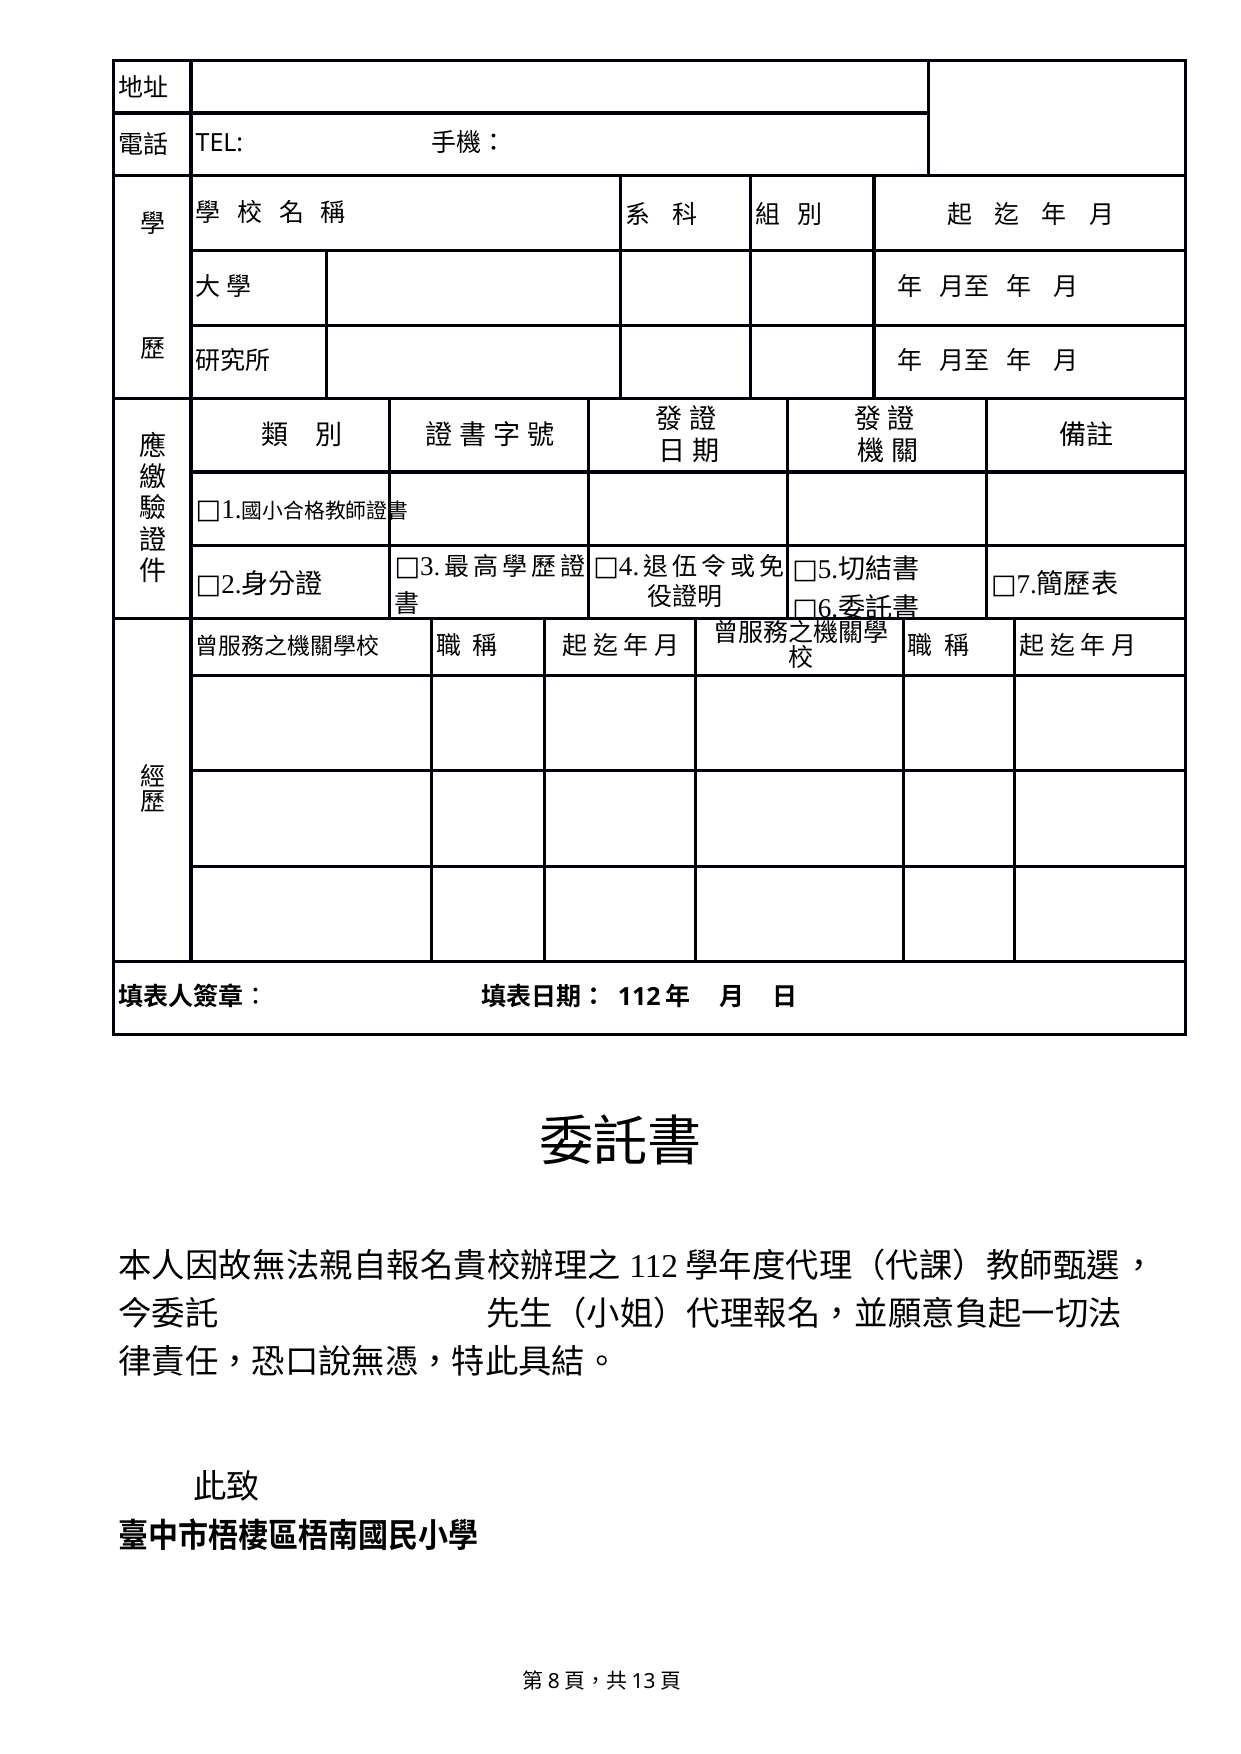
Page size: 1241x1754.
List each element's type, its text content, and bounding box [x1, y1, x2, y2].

text 臺中市梧棲區梧南國民小學 [118, 1508, 1122, 1557]
table_cell 起 迄 年 月 [1016, 620, 1184, 673]
table_cell □7.簡歷表 [988, 547, 1184, 617]
table_cell 系 科 [622, 177, 749, 248]
table_cell [988, 474, 1184, 543]
table_cell [622, 252, 749, 324]
table_cell [1016, 772, 1184, 865]
table_cell [391, 474, 587, 543]
table_cell [433, 772, 543, 865]
table_cell [433, 868, 543, 960]
text 本人因故無法親自報名貴校辦理之112學年度代理（代課）教師甄選，今委託 先生（小姐）代理報名，並願意負起一切法律責任，恐口說無憑，特此具結。 [118, 1239, 1122, 1383]
table_cell 起 迄 年 月 [546, 620, 694, 673]
table_cell [328, 327, 619, 397]
table_cell [546, 868, 694, 960]
table_cell □5.切結書 □6.委託書 [789, 547, 985, 617]
table_cell [905, 868, 1013, 960]
table_cell 經 歷 [115, 620, 189, 960]
table_cell 發 證 機 關 [789, 400, 985, 470]
table_cell 電話 [115, 115, 189, 174]
table_cell [752, 327, 872, 397]
table_cell [193, 868, 430, 960]
table_cell 證 書 字 號 [391, 400, 587, 470]
table_cell 填表人簽章： 填表日期： 112年 月 日 [115, 963, 1184, 1033]
table_header [930, 62, 1184, 174]
table_cell 年 月至 年 月 [876, 252, 1184, 324]
table_cell □1.國小合格教師證書 [193, 474, 388, 543]
table_cell [1016, 868, 1184, 960]
table_cell 曾服務之機關學校 [193, 620, 430, 673]
table_cell 年 月至 年 月 [876, 327, 1184, 397]
table_cell [546, 772, 694, 865]
table_cell □3.最高學歷證書 [391, 547, 587, 617]
table_cell [697, 677, 902, 769]
table_cell 組 別 [752, 177, 872, 248]
table_cell [622, 327, 749, 397]
table_cell [697, 868, 902, 960]
text 委託書 [118, 1098, 1122, 1176]
table_cell [193, 62, 927, 111]
table_cell 備註 [988, 400, 1184, 470]
table_cell [546, 677, 694, 769]
table_cell □4.退伍令或免役證明 [590, 547, 786, 617]
table_cell 研究所 [193, 327, 325, 397]
table_cell 應 繳 驗 證 件 [115, 400, 189, 617]
table_cell 學 歷 [115, 177, 189, 397]
table_cell [789, 474, 985, 543]
table_cell □2.身分證 [193, 547, 388, 617]
table_cell [752, 252, 872, 324]
table_cell 類 別 [193, 400, 388, 470]
table_cell 曾服務之機關學校 [697, 620, 902, 673]
table_cell [1016, 677, 1184, 769]
table_cell 起 迄 年 月 [876, 177, 1184, 248]
table_cell 大 學 [193, 252, 325, 324]
table_cell [193, 677, 430, 769]
table_cell TEL: 手機： [193, 115, 927, 174]
table_cell 職 稱 [905, 620, 1013, 673]
table_cell 職 稱 [433, 620, 543, 673]
table_cell [697, 772, 902, 865]
table_cell [905, 772, 1013, 865]
table_cell [193, 772, 430, 865]
table_cell 學 校 名 稱 [193, 177, 619, 248]
table_cell 地址 [115, 62, 189, 111]
table_cell [590, 474, 786, 543]
table_cell 發 證 日 期 [590, 400, 786, 470]
table_cell [433, 677, 543, 769]
table_cell [328, 252, 619, 324]
table_cell [905, 677, 1013, 769]
text 此致 [118, 1460, 1122, 1508]
